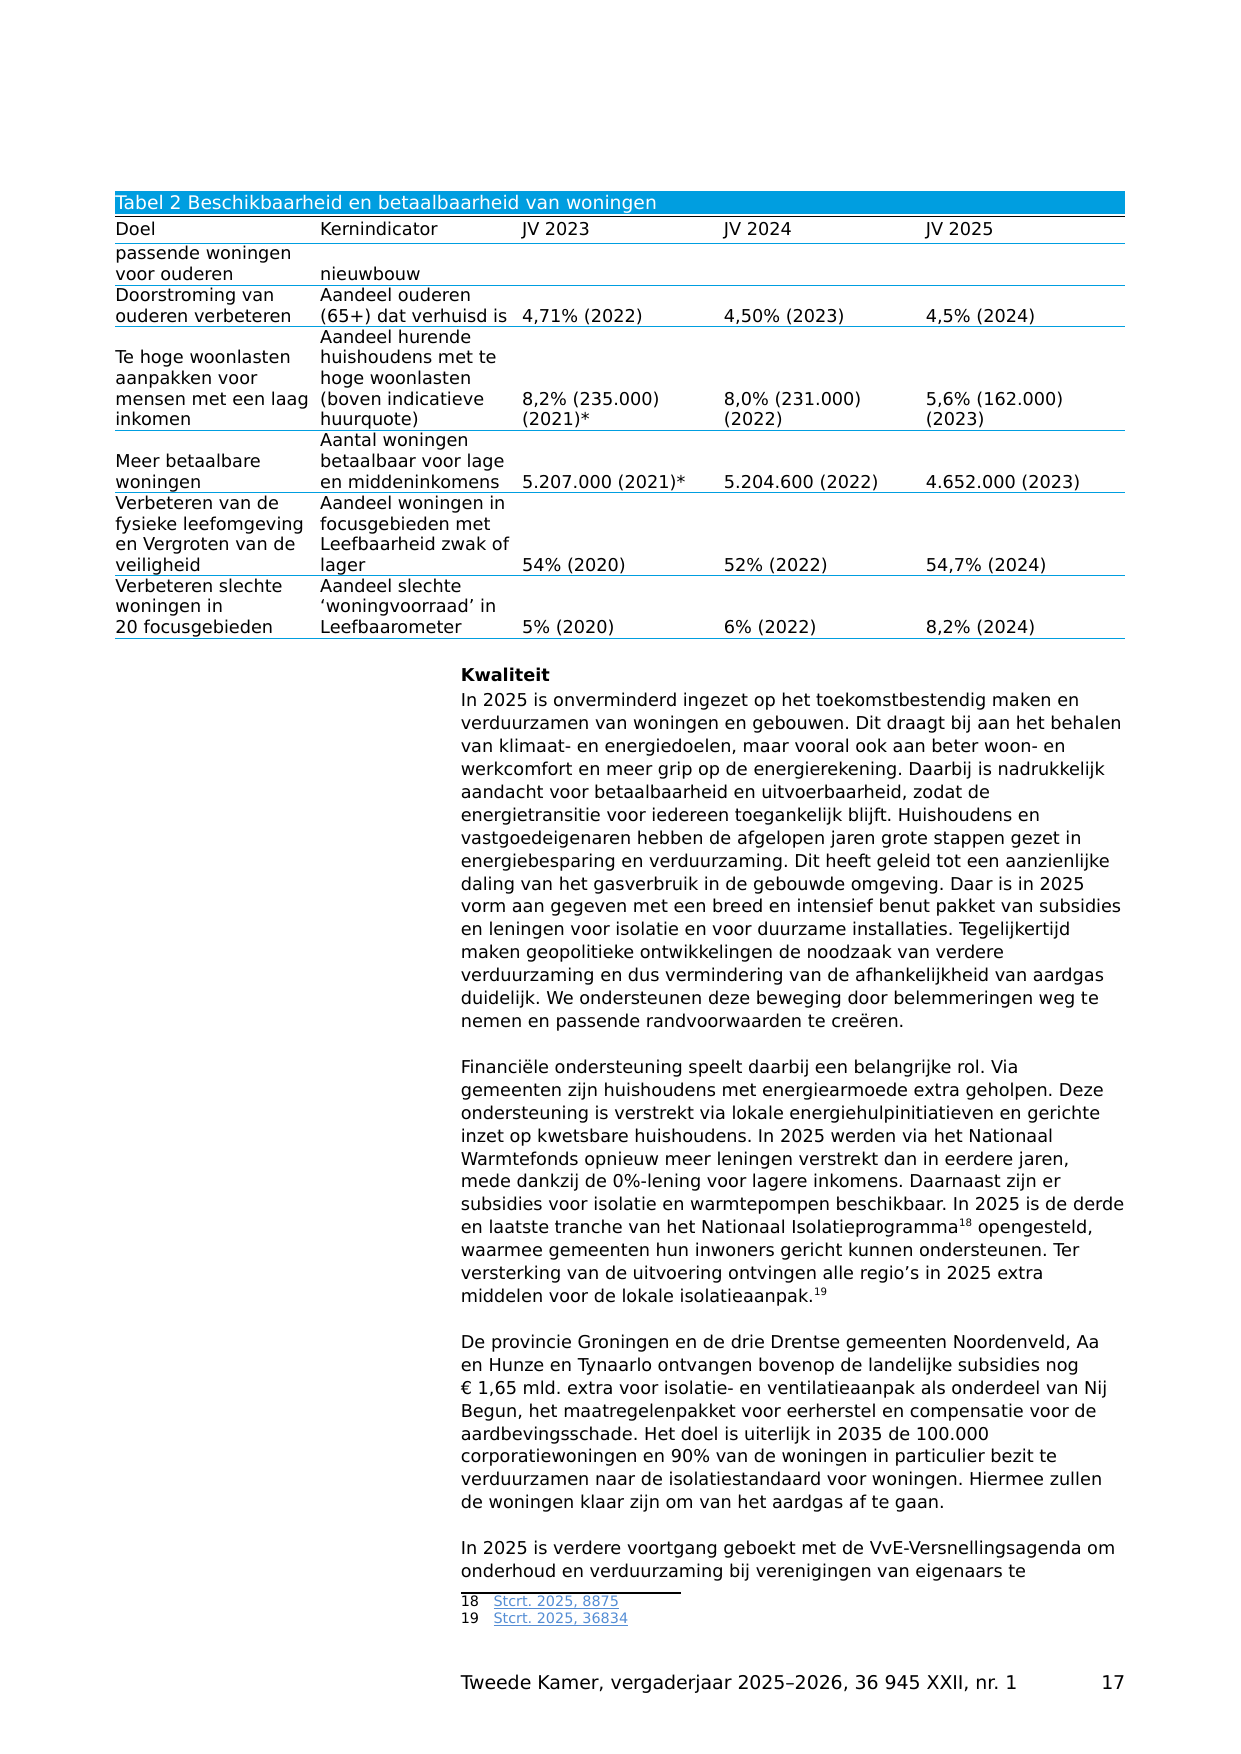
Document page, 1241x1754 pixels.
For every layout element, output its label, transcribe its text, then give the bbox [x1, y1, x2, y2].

table_cell [721, 244, 923, 284]
table_cell 54% (2020) [519, 493, 721, 575]
table_cell Verbeteren van de fysieke leefomgeving en Vergroten van de veiligheid [115, 493, 317, 575]
text __Stcrt. 2025, 36834 [461, 1610, 1125, 1627]
table_cell 4,50% (2023) [721, 286, 923, 326]
table_cell Verbeteren slechte woningen in 20 focusgebieden [115, 576, 317, 638]
table_cell 5.204.600 (2022) [721, 431, 923, 492]
table_cell 8,2% (235.000) (2021)* [519, 327, 721, 430]
table_cell Kernindicator [317, 217, 519, 243]
table_cell JV 2024 [721, 217, 923, 243]
table_cell 5.207.000 (2021)* [519, 431, 721, 492]
table_cell 8,2% (2024) [923, 576, 1125, 638]
table_cell 5,6% (162.000) (2023) [923, 327, 1125, 430]
table_cell Aandeel ouderen (65+) dat verhuisd is [317, 286, 519, 326]
table_cell Aandeel slechte ‘woningvoorraad’ in Leefbaarometer [317, 576, 519, 638]
table_cell Doel [115, 217, 317, 243]
text De provincie Groningen en de drie Drentse gemeenten Noordenveld, Aa en Hunze en Tynaarlo ontvangen bovenop de landelijke subsidies nog € 1,65 mld. extra voor isolatie- en ventilatieaanpak als onderdeel van Nij Begun, het maatregelenpakket voor eerherstel en compensatie voor de aardbevingsschade. Het doel is uiterlijk in 2035 de 100.000 corporatiewoningen en 90% van de woningen in particulier bezit te verduurzamen naar de isolatiestandaard voor woningen. Hiermee zullen de woningen klaar zijn om van het aardgas af te gaan. [461, 1330, 1125, 1513]
text Kwaliteit [461, 663, 1125, 686]
text __Stcrt. 2025, 8875 [461, 1593, 1125, 1610]
table_cell 4,71% (2022) [519, 286, 721, 326]
table_cell 5% (2020) [519, 576, 721, 638]
table_cell nieuwbouw [317, 244, 519, 284]
table_cell Aandeel woningen in focusgebieden met Leefbaarheid zwak of lager [317, 493, 519, 575]
table_cell JV 2023 [519, 217, 721, 243]
table_cell Aantal woningen betaalbaar voor lage en middeninkomens [317, 431, 519, 492]
table_cell [923, 244, 1125, 284]
table_cell Meer betaalbare woningen [115, 431, 317, 492]
table_cell 8,0% (231.000) (2022) [721, 327, 923, 430]
text In 2025 is verdere voortgang geboekt met de VvE-Versnellingsagenda om onderhoud en verduurzaming bij verenigingen van eigenaars te [461, 1536, 1125, 1582]
table_cell 54,7% (2024) [923, 493, 1125, 575]
table_cell JV 2025 [923, 217, 1125, 243]
table_cell Te hoge woonlasten aanpakken voor mensen met een laag inkomen [115, 327, 317, 430]
table_cell passende woningen voor ouderen [115, 244, 317, 284]
table_cell Aandeel hurende huishoudens met te hoge woonlasten (boven indicatieve huurquote) [317, 327, 519, 430]
text In 2025 is onverminderd ingezet op het toekomstbestendig maken en verduurzamen van woningen en gebouwen. Dit draagt bij aan het behalen van klimaat- en energiedoelen, maar vooral ook aan beter woon- en werkcomfort en meer grip op de energierekening. Daarbij is nadrukkelijk aandacht voor betaalbaarheid en uitvoerbaarheid, zodat de energietransitie voor iedereen toegankelijk blijft. Huishoudens en vastgoedeigenaren hebben de afgelopen jaren grote stappen gezet in energiebesparing en verduurzaming. Dit heeft geleid tot een aanzienlijke daling van het gasverbruik in de gebouwde omgeving. Daar is in 2025 vorm aan gegeven met een breed en intensief benut pakket van subsidies en leningen voor isolatie en voor duurzame installaties. Tegelijkertijd maken geopolitieke ontwikkelingen de noodzaak van verdere verduurzaming en dus vermindering van de afhankelijkheid van aardgas duidelijk. We ondersteunen deze beweging door belemmeringen weg te nemen en passende randvoorwaarden te creëren. [461, 688, 1125, 1032]
table_cell 4.652.000 (2023) [923, 431, 1125, 492]
text Financiële ondersteuning speelt daarbij een belangrijke rol. Via gemeenten zijn huishoudens met energiearmoede extra geholpen. Deze ondersteuning is verstrekt via lokale energiehulpinitiatieven en gerichte inzet op kwetsbare huishoudens. In 2025 werden via het Nationaal Warmtefonds opnieuw meer leningen verstrekt dan in eerdere jaren, mede dankzij de 0%-lening voor lagere inkomens. Daarnaast zijn er subsidies voor isolatie en warmtepompen beschikbaar. In 2025 is de derde en laatste tranche van het Nationaal Isolatieprogramma opengesteld, waarmee gemeenten hun inwoners gericht kunnen ondersteunen. Ter versterking van de uitvoering ontvingen alle regio’s in 2025 extra middelen voor de lokale isolatieaanpak. [461, 1055, 1125, 1307]
table_cell [519, 244, 721, 284]
table_cell Doorstroming van ouderen verbeteren [115, 286, 317, 326]
table_cell 6% (2022) [721, 576, 923, 638]
table_cell 4,5% (2024) [923, 286, 1125, 326]
table_cell 52% (2022) [721, 493, 923, 575]
